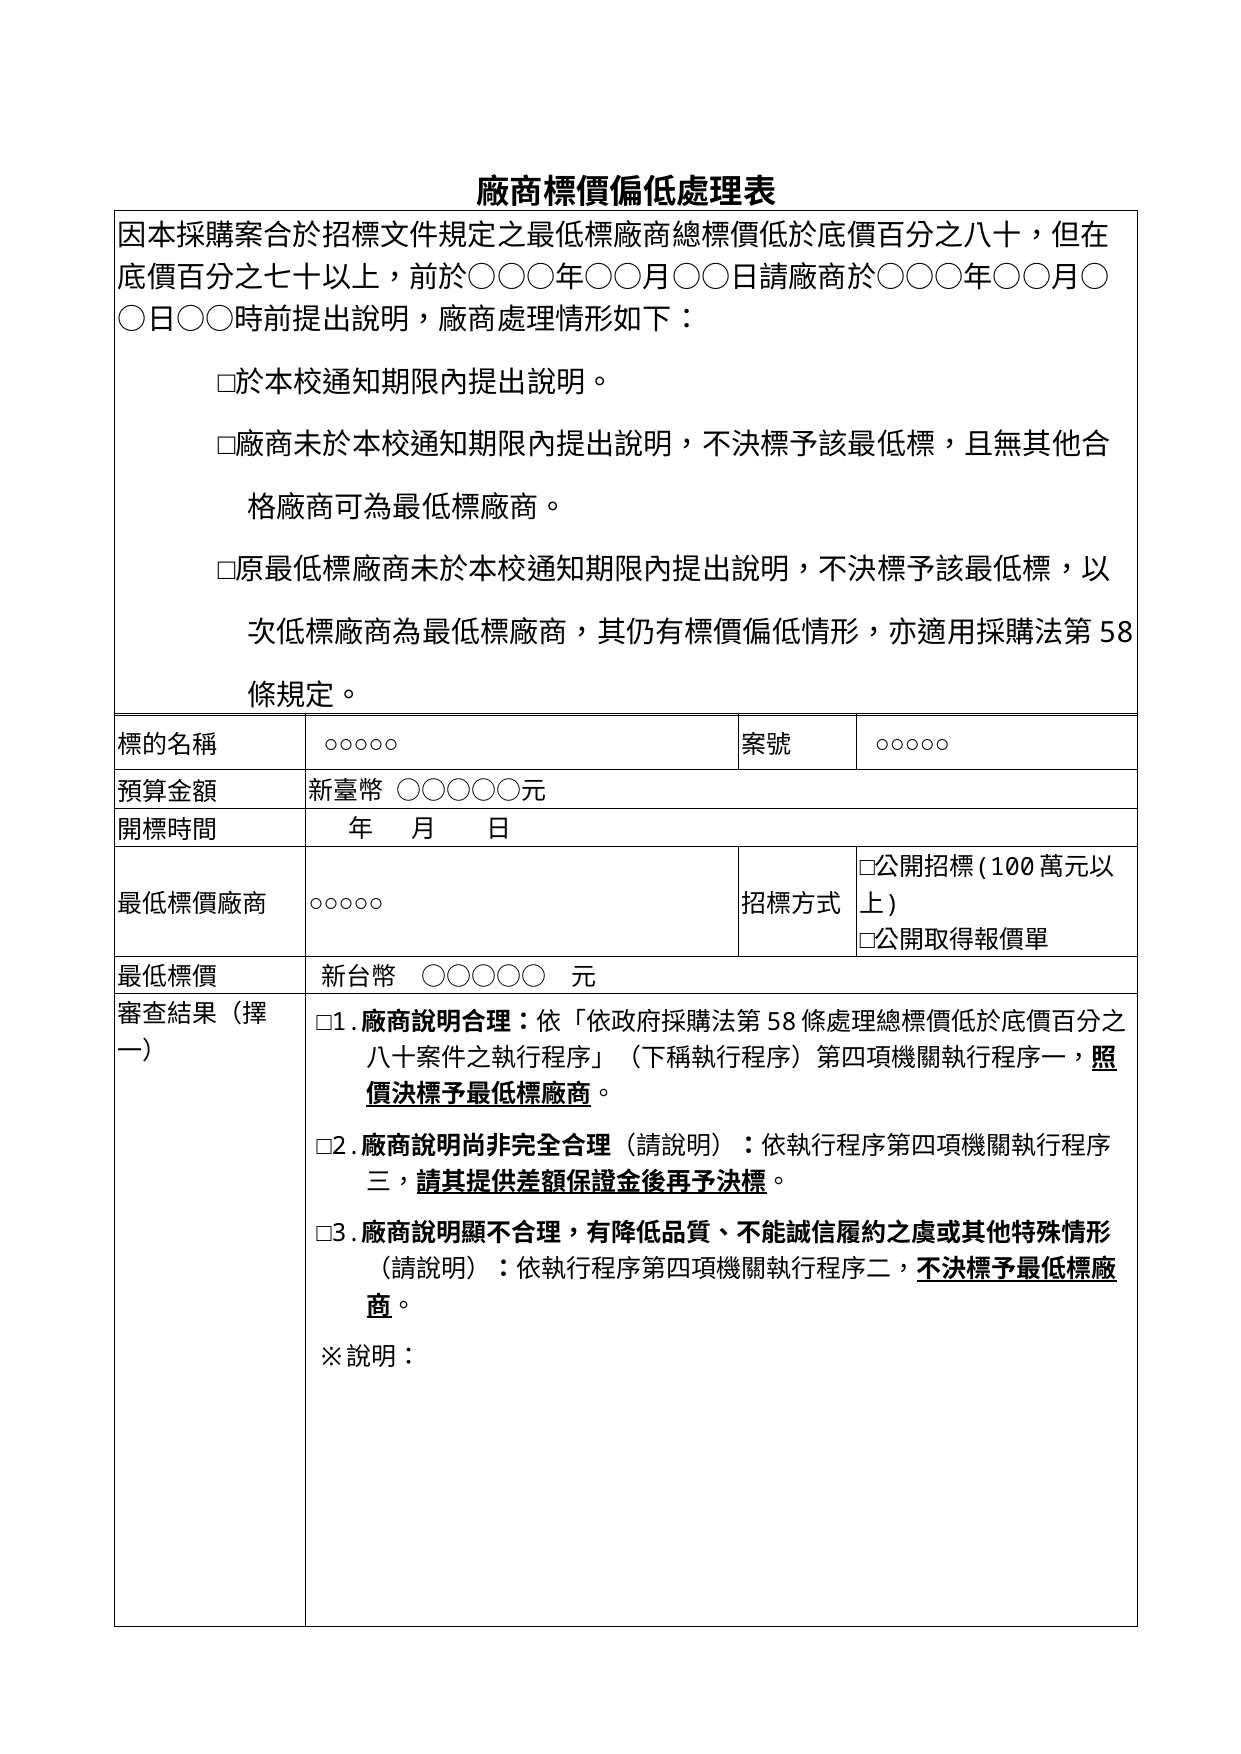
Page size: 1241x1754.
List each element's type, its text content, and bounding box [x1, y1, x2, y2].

table_cell 年 月 日 [306, 809, 1137, 846]
table_cell 最低標價 [115, 957, 305, 993]
table_cell □1.廠商說明合理：依「依政府採購法第58條處理總標價低於底價百分之八十案件之執行程序」（下稱執行程序）第四項機關執行程序一，照價決標予最低標廠商。 □2.廠商說明尚非完全合理（請說明）：依執行程序第四項機關執行程序三，請其提供差額保證金後再予決標。 □3.廠商說明顯不合理，有降低品質、不能誠信履約之虞或其他特殊情形（請說明）：依執行程序第四項機關執行程序二，不決標予最低標廠商。 ※說明： [306, 994, 1137, 1626]
table_cell 審查結果（擇一） [115, 994, 305, 1626]
table_cell 新台幣 ○○○○○ 元 [306, 957, 1137, 993]
table_cell 標的名稱 [115, 716, 305, 769]
table_cell ○○○○○ [306, 716, 738, 769]
table_header 廠商標價偏低處理表 [115, 148, 1138, 210]
table_cell ○○○○○ [306, 847, 738, 956]
table_cell 最低標價廠商 [115, 847, 305, 956]
table_cell ○○○○○ [857, 716, 1137, 769]
table_cell 新臺幣 ○○○○○元 [306, 770, 1137, 808]
table_cell 開標時間 [115, 809, 305, 846]
table_cell □公開招標(100萬元以上) □公開取得報價單 [857, 847, 1137, 956]
table_cell 案號 [739, 716, 856, 769]
table_cell 預算金額 [115, 770, 305, 808]
table_cell 招標方式 [739, 847, 856, 956]
table_cell 因本採購案合於招標文件規定之最低標廠商總標價低於底價百分之八十，但在底價百分之七十以上，前於○○○年○○月○○日請廠商於○○○年○○月○○日○○時前提出說明，廠商處理情形如下： □於本校通知期限內提出說明。 □廠商未於本校通知期限內提出說明，不決標予該最低標，且無其他合格廠商可為最低標廠商。 □原最低標廠商未於本校通知期限內提出說明，不決標予該最低標，以次低標廠商為最低標廠商，其仍有標價偏低情形，亦適用採購法第58條規定。 [115, 211, 1137, 713]
